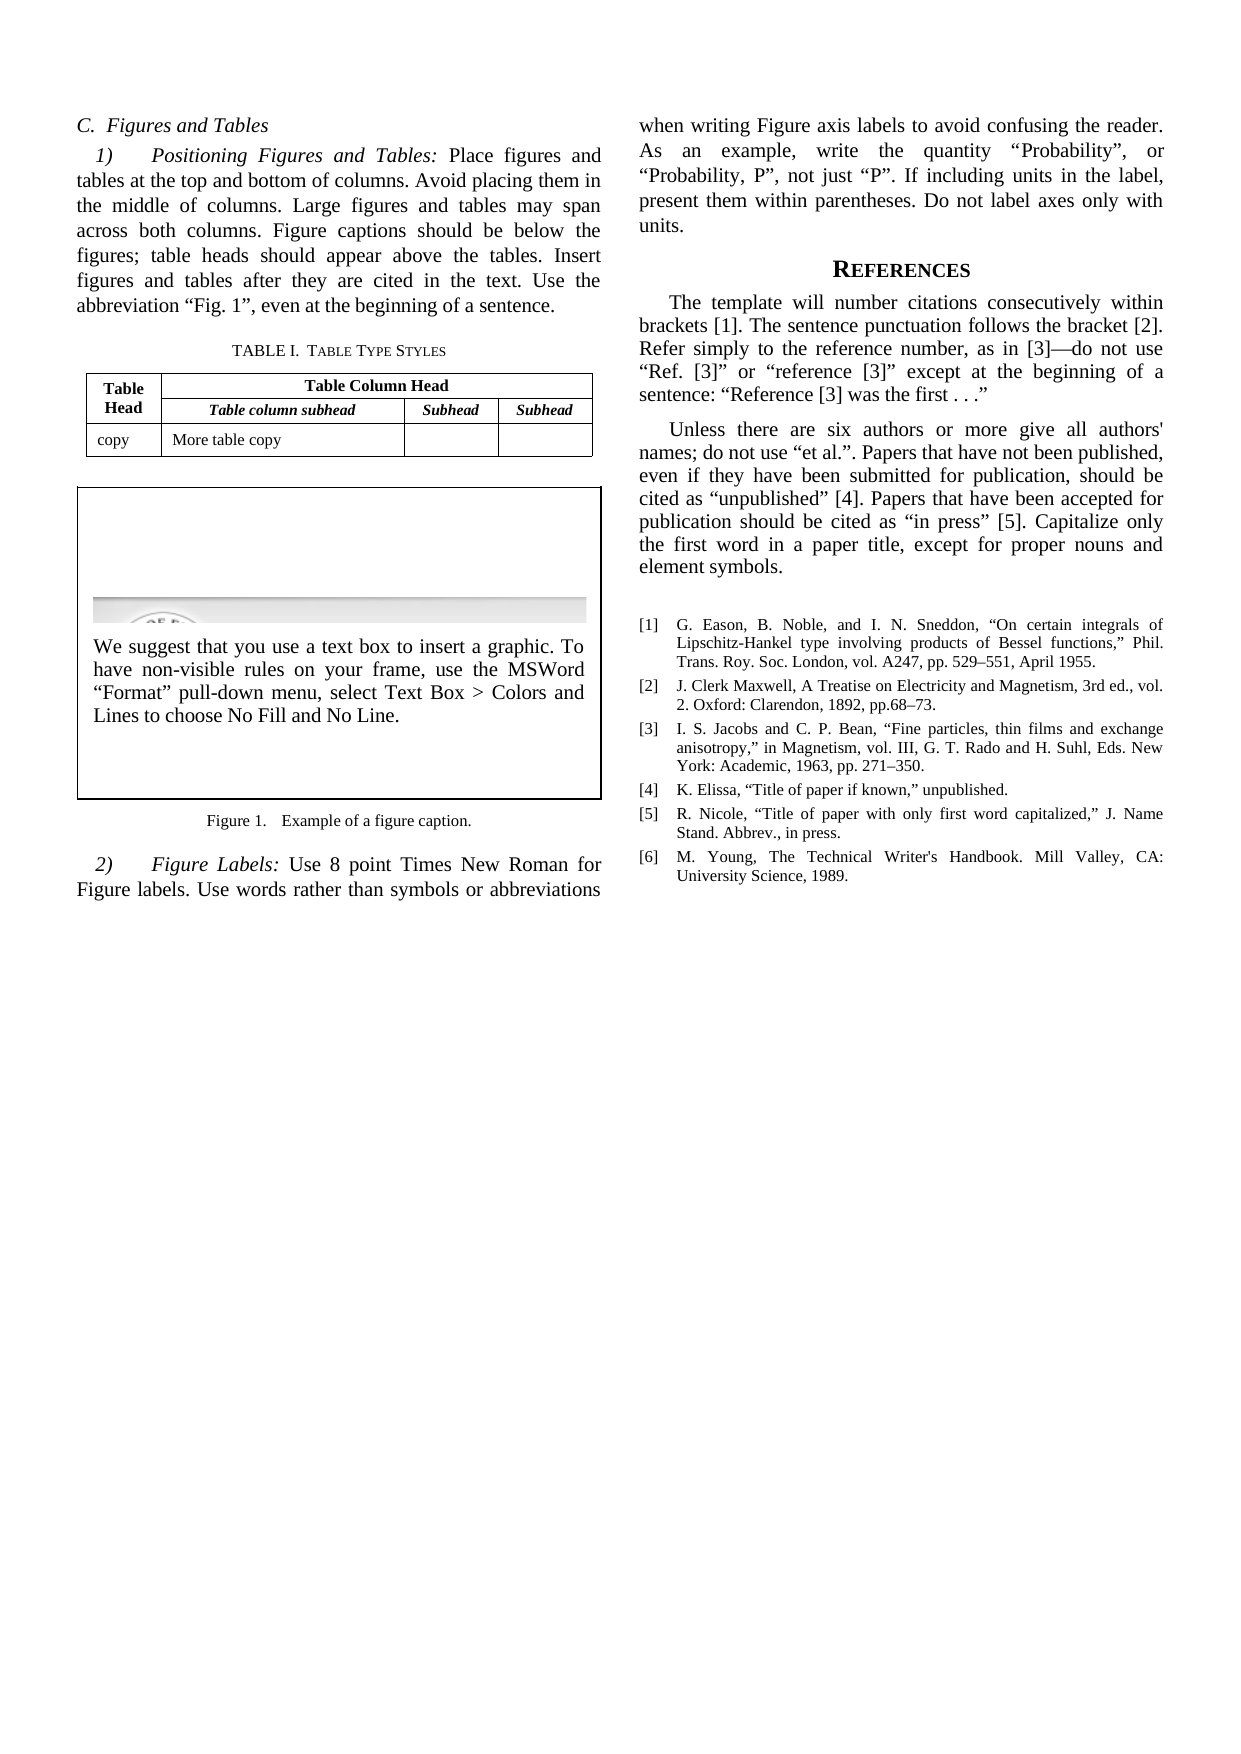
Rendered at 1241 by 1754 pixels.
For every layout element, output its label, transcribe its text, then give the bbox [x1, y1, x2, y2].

text The template will number citations consecutively within brackets [1]. The sentence punctuation follows the bracket [2]. Refer simply to the reference number, as in [3]—do not use “Ref. [3]” or “reference [3]” except at the beginning of a sentence: “Reference [3] was the first . . .” [639, 291, 1164, 406]
list J. Clerk Maxwell, A Treatise on Electricity and Magnetism, 3rd ed., vol. 2. Oxford: Clarendon, 1892, pp.68–73. [639, 677, 1164, 714]
text Unless there are six authors or more give all authors' names; do not use “et al.”. Papers that have not been published, even if they have been submitted for publication, should be cited as “unpublished” [4]. Papers that have been accepted for publication should be cited as “in press” [5]. Capitalize only the first word in a paper title, except for proper nouns and element symbols. [639, 418, 1164, 578]
list M. Young, The Technical Writer's Handbook. Mill Valley, CA: University Science, 1989. [639, 847, 1164, 885]
list R. Nicole, “Title of paper with only first word capitalized,” J. Name Stand. Abbrev., in press. [639, 805, 1164, 842]
subtitle Figure Labels: Use 8 point Times New Roman for Figure labels. Use words rather than symbols or abbreviations [76, 851, 601, 901]
subtitle Figures and Tables [76, 112, 601, 137]
subtitle References [639, 254, 1164, 283]
picture [93, 597, 587, 623]
list K. Elissa, “Title of paper if known,” unpublished. [639, 781, 1164, 799]
table_cell [405, 424, 498, 456]
list I. S. Jacobs and C. P. Bean, “Fine particles, thin films and exchange anisotropy,” in Magnetism, vol. III, G. T. Rado and H. Suhl, Eds. New York: Academic, 1963, pp. 271–350. [639, 719, 1164, 776]
table_cell copy [87, 424, 161, 456]
table_header Table Column Head [162, 374, 592, 397]
table_cell Subhead [499, 399, 592, 422]
table_header Table Head [87, 374, 161, 422]
subtitle Positioning Figures and Tables: Place figures and tables at the top and bottom of columns. Avoid placing them in the middle of columns. Large figures and tables may span across both columns. Figure captions should be below the figures; table heads should appear above the tables. Insert figures and tables after they are cited in the text. Use the abbreviation “Fig. 1”, even at the beginning of a sentence. [76, 143, 601, 318]
table_cell Table column subhead [162, 399, 404, 422]
table_cell Subhead [405, 399, 498, 422]
text We suggest that you use a text box to insert a graphic. To have non-visible rules on your frame, use the MSWord “Format” pull-down menu, select Text Box > Colors and Lines to choose No Fill and No Line. [93, 635, 585, 727]
table_cell [499, 424, 592, 456]
list Table Type Styles [76, 343, 601, 360]
subtitle when writing Figure axis labels to avoid confusing the reader. As an example, write the quantity “Probability”, or “Probability, P”, not just “P”. If including units in the label, present them within parentheses. Do not label axes only with units. [639, 112, 1164, 237]
table_cell More table copy [162, 424, 404, 456]
list Example of a figure caption. [76, 811, 601, 830]
list G. Eason, B. Noble, and I. N. Sneddon, “On certain integrals of Lipschitz-Hankel type involving products of Bessel functions,” Phil. Trans. Roy. Soc. London, vol. A247, pp. 529–551, April 1955. [639, 615, 1164, 671]
